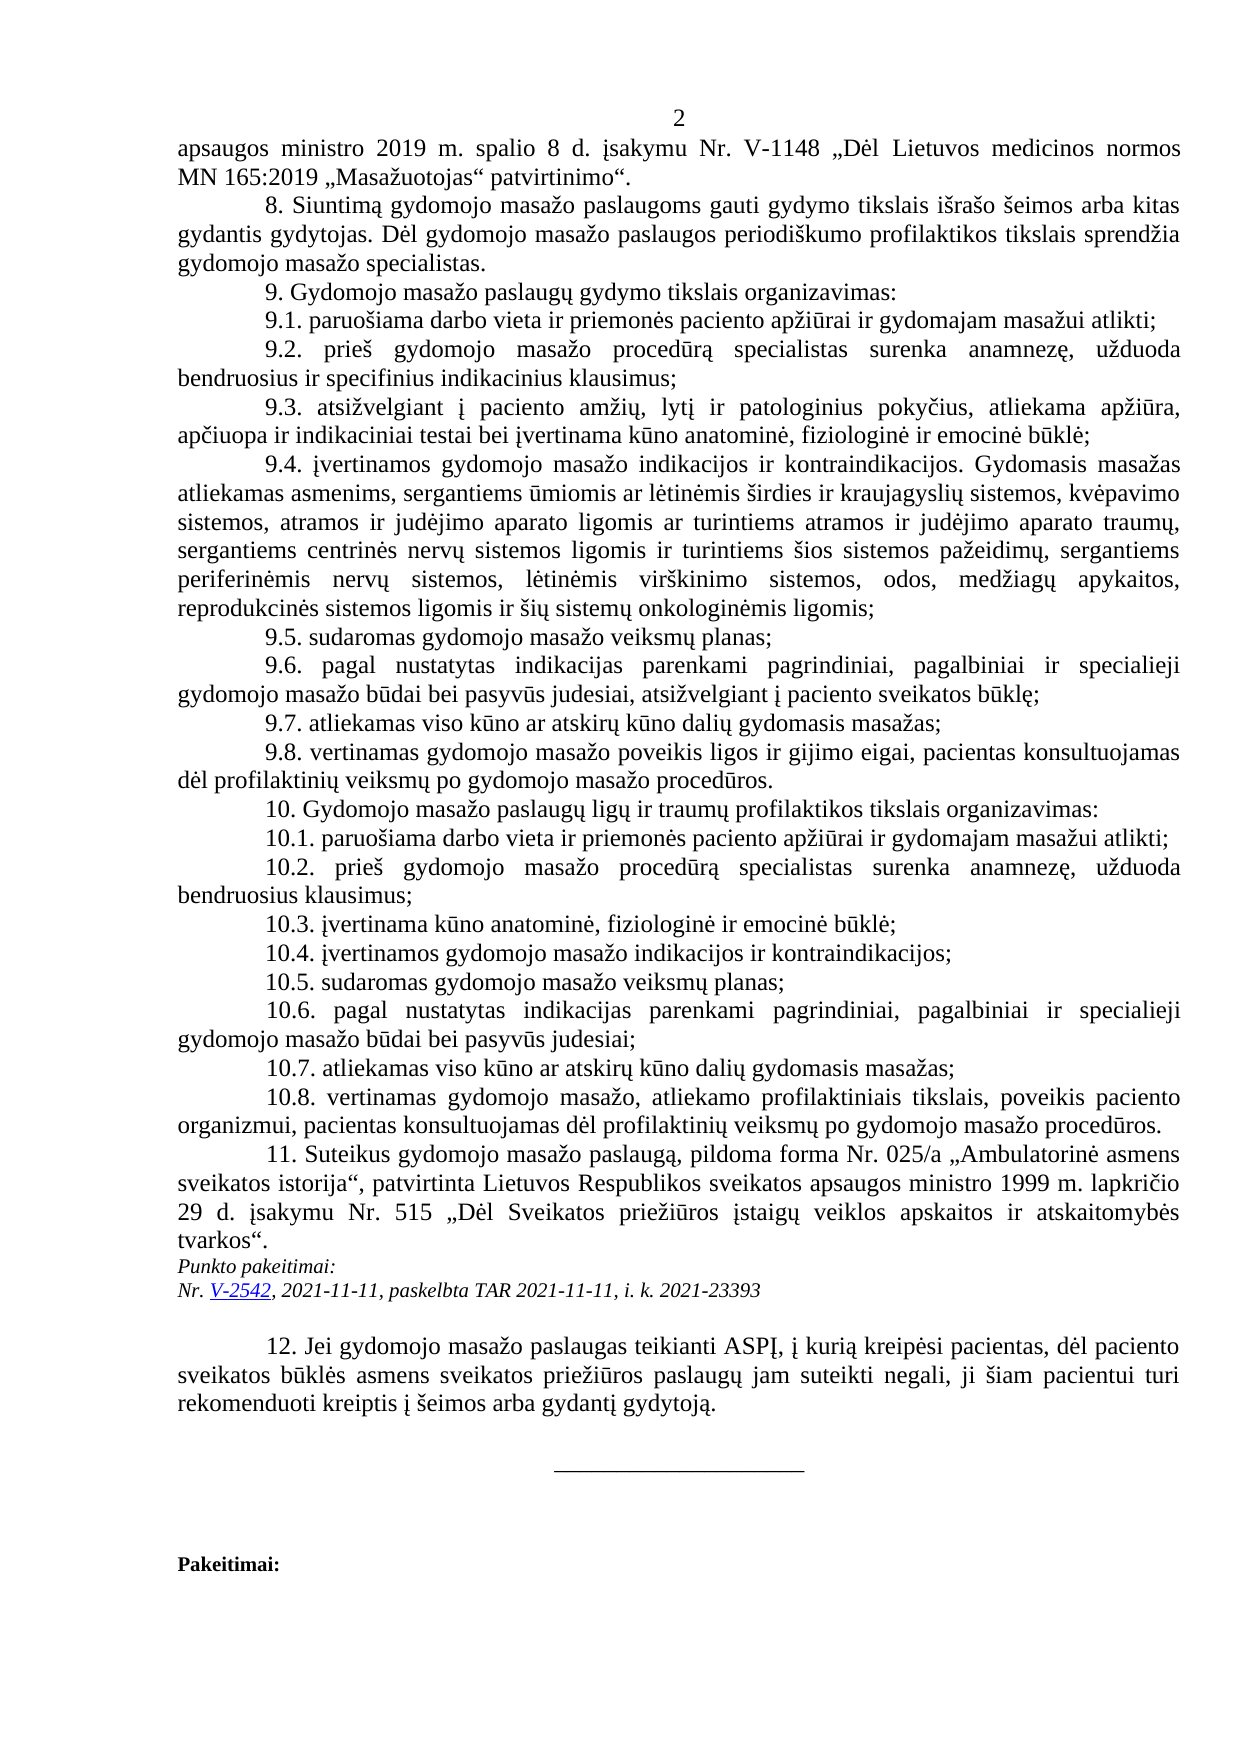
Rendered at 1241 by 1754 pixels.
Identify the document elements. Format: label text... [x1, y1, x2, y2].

text 10.5. sudaromas gydomojo masažo veiksmų planas; [177, 967, 1181, 995]
text 9.8. vertinamas gydomojo masažo poveikis ligos ir gijimo eigai, pacientas konsultuojamas dėl profilaktinių veiksmų po gydomojo masažo procedūros. [177, 737, 1181, 794]
text 10.8. vertinamas gydomojo masažo, atliekamo profilaktiniais tikslais, poveikis paciento organizmui, pacientas konsultuojamas dėl profilaktinių veiksmų po gydomojo masažo procedūros. [177, 1082, 1181, 1139]
text 10.7. atliekamas viso kūno ar atskirų kūno dalių gydomasis masažas; [177, 1053, 1181, 1082]
text 9.1. paruošiama darbo vieta ir priemonės paciento apžiūrai ir gydomajam masažui atlikti; [177, 305, 1181, 334]
text 9. Gydomojo masažo paslaugų gydymo tikslais organizavimas: [177, 277, 1181, 305]
text 9.7. atliekamas viso kūno ar atskirų kūno dalių gydomasis masažas; [177, 708, 1181, 737]
text 9.4. įvertinamos gydomojo masažo indikacijos ir kontraindikacijos. Gydomasis masažas atliekamas asmenims, sergantiems ūmiomis ar lėtinėmis širdies ir kraujagyslių sistemos, kvėpavimo sistemos, atramos ir judėjimo aparato ligomis ar turintiems atramos ir judėjimo aparato traumų, sergantiems centrinės nervų sistemos ligomis ir turintiems šios sistemos pažeidimų, sergantiems periferinėmis nervų sistemos, lėtinėmis virškinimo sistemos, odos, medžiagų apykaitos, reprodukcinės sistemos ligomis ir šių sistemų onkologinėmis ligomis; [177, 449, 1181, 622]
text 12. Jei gydomojo masažo paslaugas teikianti ASPĮ, į kurią kreipėsi pacientas, dėl paciento sveikatos būklės asmens sveikatos priežiūros paslaugų jam suteikti negali, ji šiam pacientui turi rekomenduoti kreiptis į šeimos arba gydantį gydytoją. [177, 1331, 1181, 1417]
text Nr. V-2542, 2021-11-11, paskelbta TAR 2021-11-11, i. k. 2021-23393 [177, 1278, 1181, 1302]
text 10.3. įvertinama kūno anatominė, fiziologinė ir emocinė būklė; [177, 909, 1181, 938]
text apsaugos ministro 2019 m. spalio 8 d. įsakymu Nr. V-1148 „Dėl Lietuvos medicinos normos MN 165:2019 „Masažuotojas“ patvirtinimo“. [177, 133, 1181, 190]
text 9.6. pagal nustatytas indikacijas parenkami pagrindiniai, pagalbiniai ir specialieji gydomojo masažo būdai bei pasyvūs judesiai, atsižvelgiant į paciento sveikatos būklę; [177, 650, 1181, 708]
text ____________________ [177, 1446, 1181, 1475]
text 11. Suteikus gydomojo masažo paslaugą, pildoma forma Nr. 025/a „Ambulatorinė asmens sveikatos istorija“, patvirtinta Lietuvos Respublikos sveikatos apsaugos ministro 1999 m. lapkričio 29 d. įsakymu Nr. 515 „Dėl Sveikatos priežiūros įstaigų veiklos apskaitos ir atskaitomybės tvarkos“. [177, 1139, 1181, 1254]
text 9.3. atsižvelgiant į paciento amžių, lytį ir patologinius pokyčius, atliekama apžiūra, apčiuopa ir indikaciniai testai bei įvertinama kūno anatominė, fiziologinė ir emocinė būklė; [177, 392, 1181, 449]
text 9.5. sudaromas gydomojo masažo veiksmų planas; [177, 622, 1181, 650]
text Punkto pakeitimai: [177, 1254, 1181, 1278]
text 10.1. paruošiama darbo vieta ir priemonės paciento apžiūrai ir gydomajam masažui atlikti; [177, 823, 1181, 852]
text 10.4. įvertinamos gydomojo masažo indikacijos ir kontraindikacijos; [177, 938, 1181, 967]
text 10.2. prieš gydomojo masažo procedūrą specialistas surenka anamnezę, užduoda bendruosius klausimus; [177, 852, 1181, 909]
text Pakeitimai: [177, 1552, 1181, 1576]
text 8. Siuntimą gydomojo masažo paslaugoms gauti gydymo tikslais išrašo šeimos arba kitas gydantis gydytojas. Dėl gydomojo masažo paslaugos periodiškumo profilaktikos tikslais sprendžia gydomojo masažo specialistas. [177, 190, 1181, 277]
text 9.2. prieš gydomojo masažo procedūrą specialistas surenka anamnezę, užduoda bendruosius ir specifinius indikacinius klausimus; [177, 334, 1181, 392]
text 10.6. pagal nustatytas indikacijas parenkami pagrindiniai, pagalbiniai ir specialieji gydomojo masažo būdai bei pasyvūs judesiai; [177, 995, 1181, 1053]
text 10. Gydomojo masažo paslaugų ligų ir traumų profilaktikos tikslais organizavimas: [177, 794, 1181, 823]
